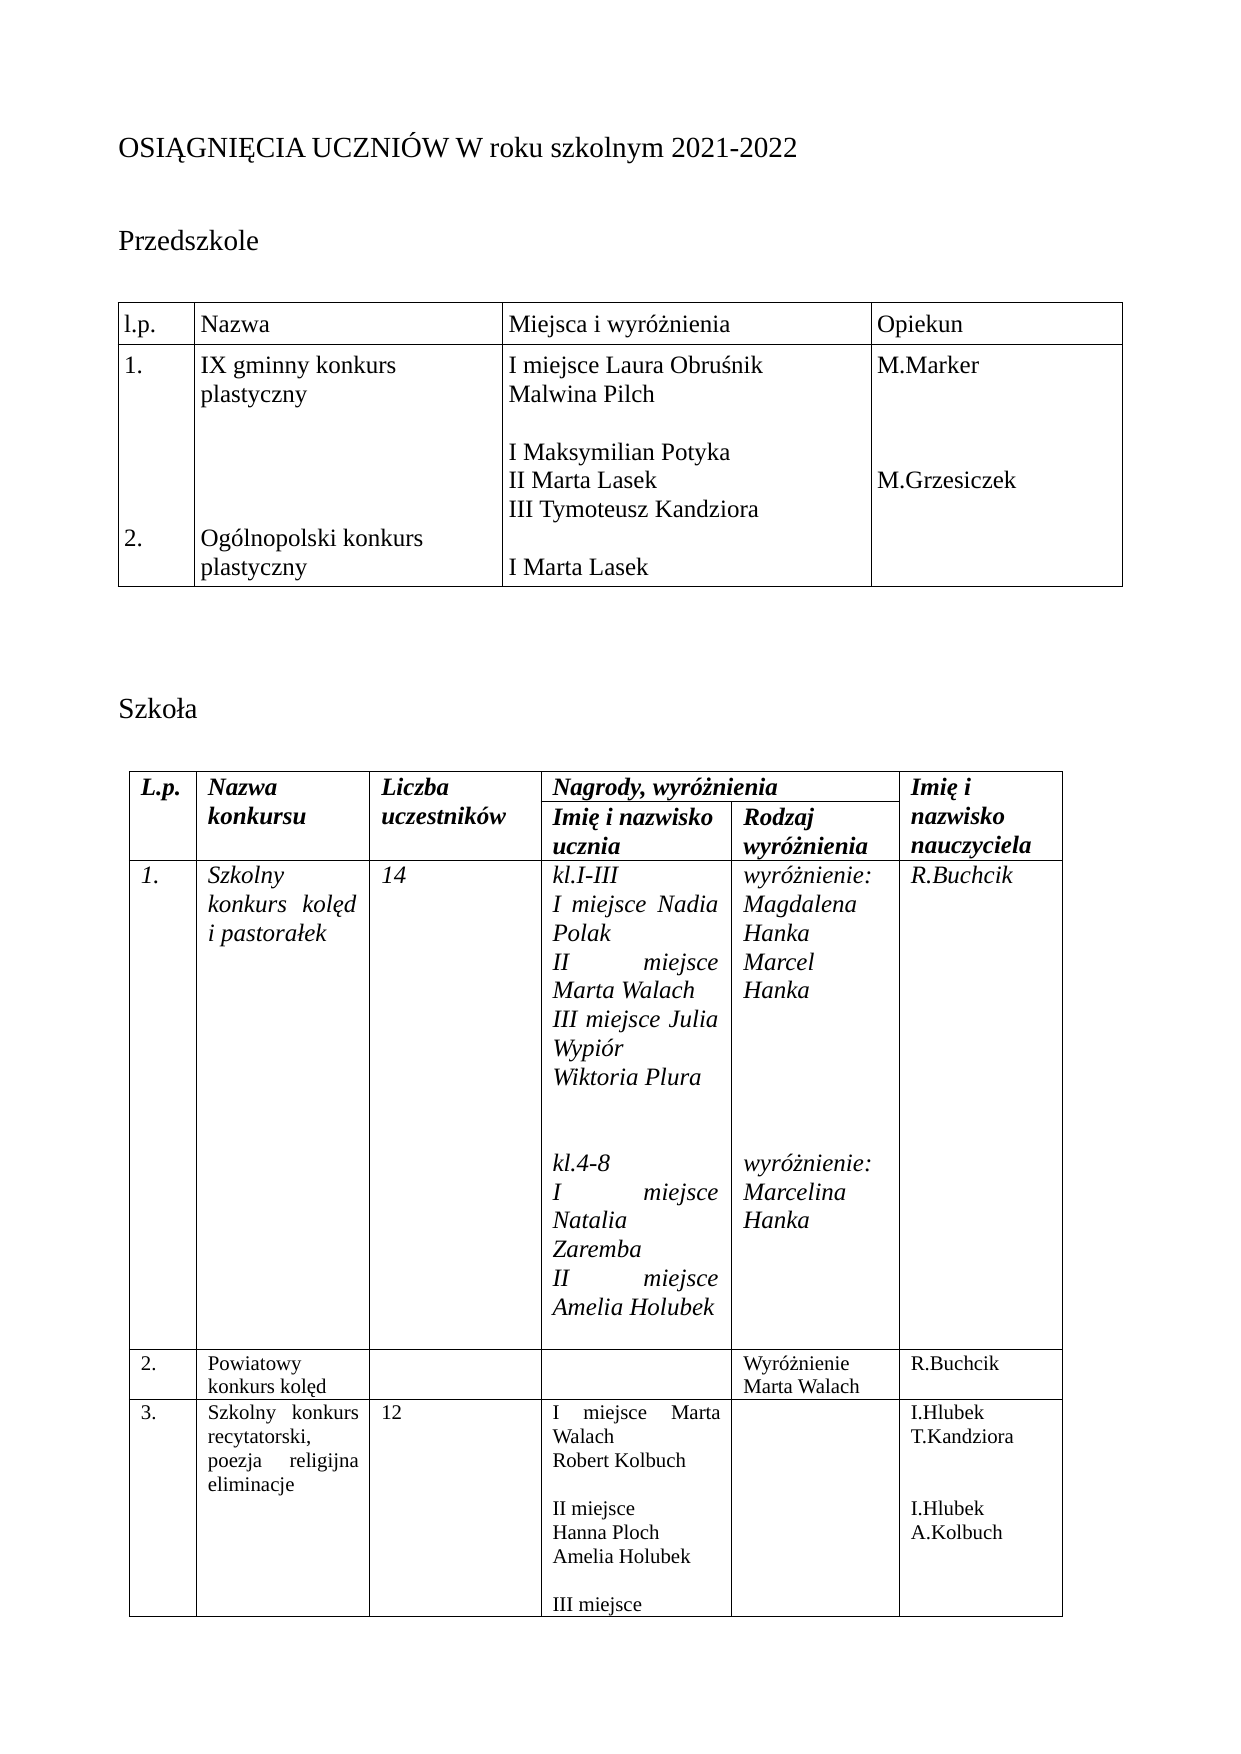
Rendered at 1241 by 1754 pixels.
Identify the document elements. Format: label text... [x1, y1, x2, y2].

text Przedszkole [118, 223, 1122, 256]
table_header Nagrody, wyróżnienia [542, 772, 899, 801]
table_cell R.Buchcik [900, 1350, 1062, 1398]
text OSIĄGNIĘCIA UCZNIÓW W roku szkolnym 2021-2022 [118, 131, 1122, 164]
table_cell Rodzaj wyróżnienia [732, 802, 899, 859]
table_cell Szkolny konkurs recytatorski, poezja religijna eliminacje [197, 1400, 369, 1616]
table_cell 14 [370, 861, 541, 1349]
table_cell [370, 1350, 541, 1398]
table_cell [542, 1350, 731, 1398]
table_cell Wyróżnienie Marta Walach [732, 1350, 899, 1398]
table_header Nazwa konkursu [197, 772, 369, 859]
table_header Liczba uczestników [370, 772, 541, 859]
table_cell [732, 1400, 899, 1616]
table_header Opiekun [872, 303, 1122, 343]
table_header Nazwa [195, 303, 502, 343]
table_cell I.Hlubek T.Kandziora I.Hlubek A.Kolbuch [900, 1400, 1062, 1616]
table_cell 1. 2. [119, 345, 194, 586]
table_header L.p. [130, 772, 196, 859]
table_cell 3. [130, 1400, 196, 1616]
table_cell 12 [370, 1400, 541, 1616]
table_cell IX gminny konkurs plastyczny Ogólnopolski konkurs plastyczny [195, 345, 502, 586]
text Szkoła [118, 692, 1122, 725]
table_cell kl.I-III I miejsce Nadia Polak II miejsce Marta Walach III miejsce Julia Wypiór Wiktoria Plura kl.4-8 I miejsce Natalia Zaremba II miejsce Amelia Holubek [542, 861, 731, 1349]
table_cell Powiatowy konkurs kolęd [197, 1350, 369, 1398]
table_header Imię i nazwisko nauczyciela [900, 772, 1062, 859]
table_header l.p. [119, 303, 194, 343]
table_header Miejsca i wyróżnienia [503, 303, 871, 343]
table_cell R.Buchcik [900, 861, 1062, 1349]
table_cell Imię i nazwisko ucznia [542, 802, 731, 859]
table_cell wyróżnienie: Magdalena Hanka Marcel Hanka wyróżnienie: Marcelina Hanka [732, 861, 899, 1349]
table_cell 2. [130, 1350, 196, 1398]
table_cell I miejsce Laura Obruśnik Malwina Pilch I Maksymilian Potyka II Marta Lasek III Tymoteusz Kandziora I Marta Lasek [503, 345, 871, 586]
table_cell 1. [130, 861, 196, 1349]
table_cell I miejsce Marta Walach Robert Kolbuch II miejsce Hanna Ploch Amelia Holubek III miejsce [542, 1400, 731, 1616]
table_cell Szkolny konkurs kolęd i pastorałek [197, 861, 369, 1349]
table_cell M.Marker M.Grzesiczek [872, 345, 1122, 586]
